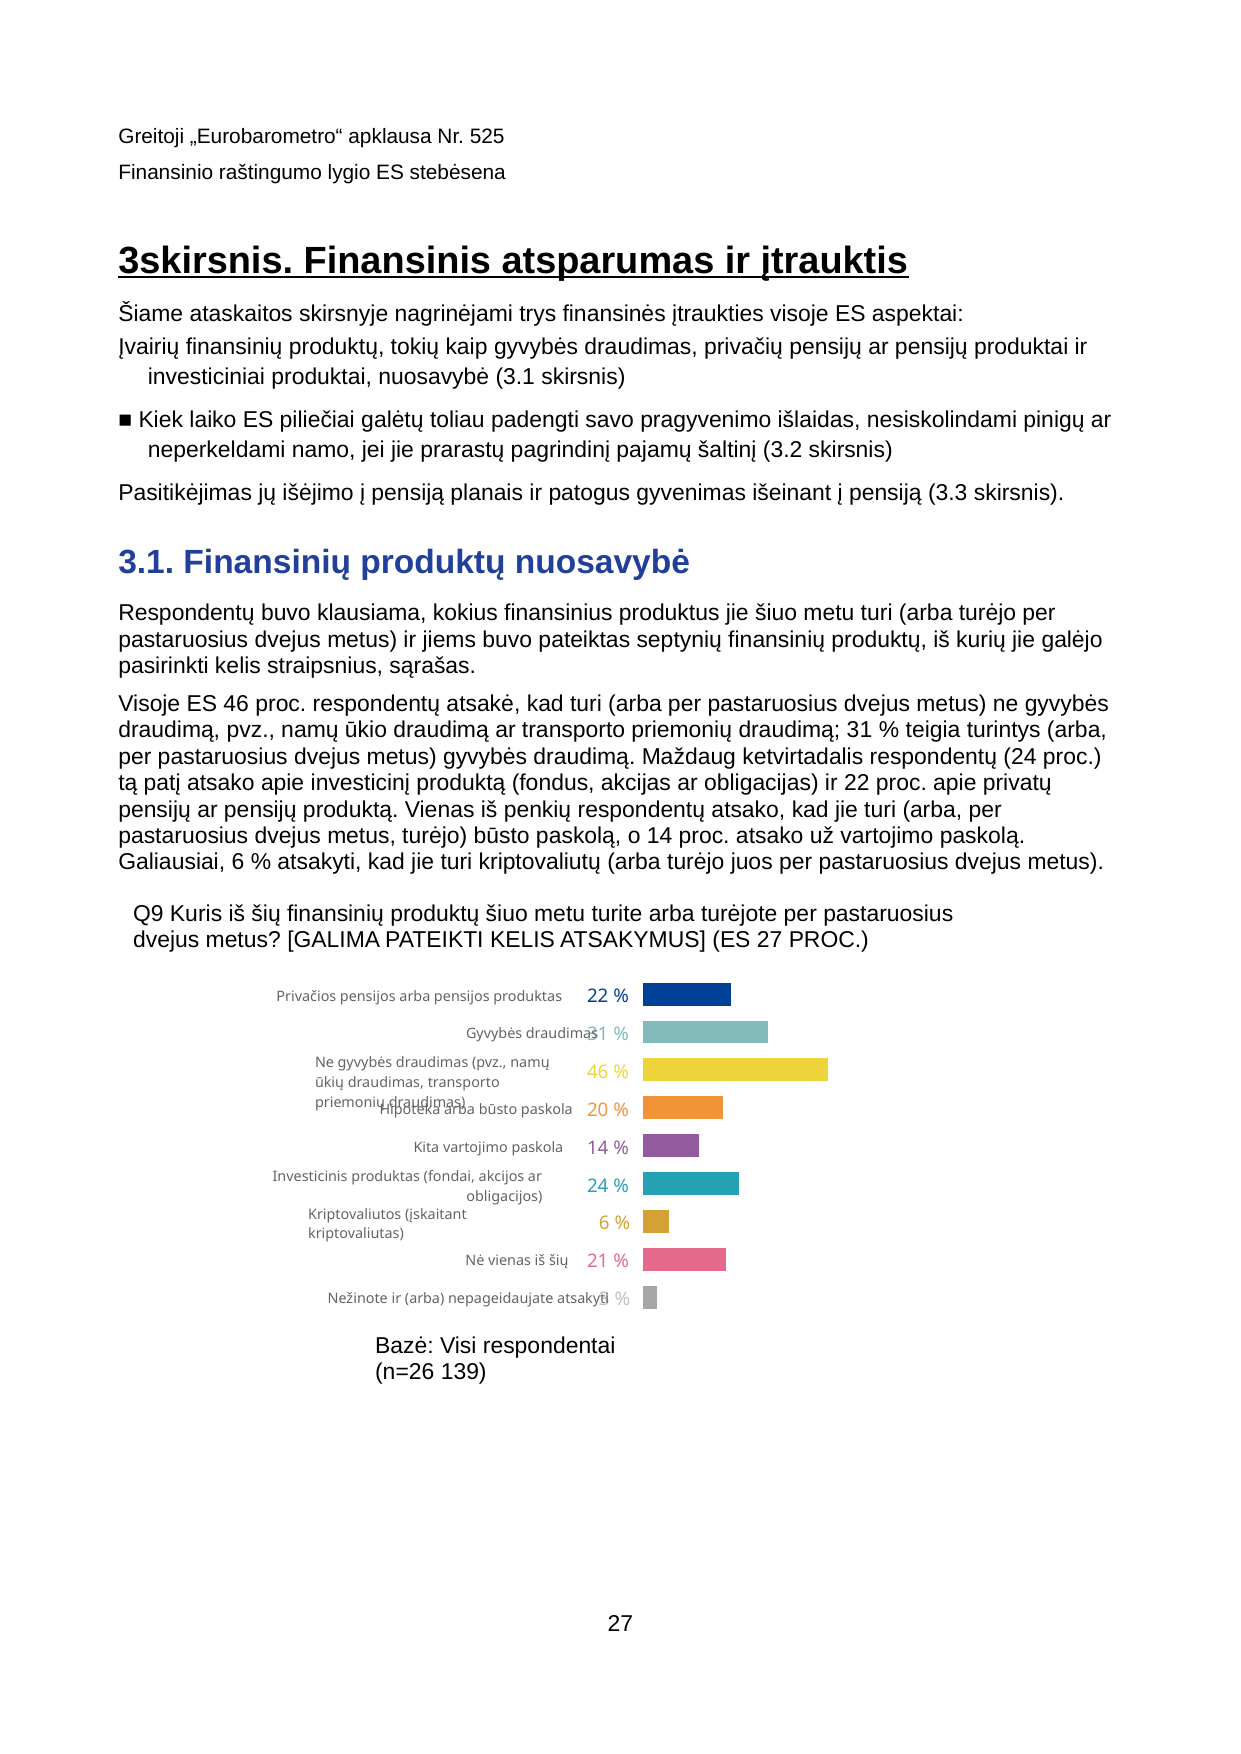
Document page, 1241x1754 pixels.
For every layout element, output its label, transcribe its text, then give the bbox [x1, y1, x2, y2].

list Pasitikėjimas jų išėjimo į pensiją planais ir patogus gyvenimas išeinant į pensiją (3.3 skirsnis). [118, 478, 1122, 505]
subtitle 3.1. Finansinių produktų nuosavybė [118, 542, 1122, 581]
list ■ Kiek laiko ES piliečiai galėtų toliau padengti savo pragyvenimo išlaidas, nesiskolindami pinigų ar neperkeldami namo, jei jie prarastų pagrindinį pajamų šaltinį (3.2 skirsnis) [118, 406, 1122, 462]
text Visoje ES 46 proc. respondentų atsakė, kad turi (arba per pastaruosius dvejus metus) ne gyvybės draudimą, pvz., namų ūkio draudimą ar transporto priemonių draudimą; 31 % teigia turintys (arba, per pastaruosius dvejus metus) gyvybės draudimą. Maždaug ketvirtadalis respondentų (24 proc.) tą patį atsako apie investicinį produktą (fondus, akcijas ar obligacijas) ir 22 proc. apie privatų pensijų ar pensijų produktą. Vienas iš penkių respondentų atsako, kad jie turi (arba, per pastaruosius dvejus metus, turėjo) būsto paskolą, o 14 proc. atsako už vartojimo paskolą. Galiausiai, 6 % atsakyti, kad jie turi kriptovaliutų (arba turėjo juos per pastaruosius dvejus metus). [118, 690, 1122, 874]
list Įvairių finansinių produktų, tokių kaip gyvybės draudimas, privačių pensijų ar pensijų produktai ir investiciniai produktai, nuosavybė (3.1 skirsnis) [118, 333, 1122, 389]
text Respondentų buvo klausiama, kokius finansinius produktus jie šiuo metu turi (arba turėjo per pastaruosius dvejus metus) ir jiems buvo pateiktas septynių finansinių produktų, iš kurių jie galėjo pasirinkti kelis straipsnius, sąrašas. [118, 599, 1122, 678]
text Šiame ataskaitos skirsnyje nagrinėjami trys finansinės įtraukties visoje ES aspektai: [118, 300, 1122, 327]
subtitle 3skirsnis. Finansinis atsparumas ir įtrauktis [118, 238, 1122, 282]
